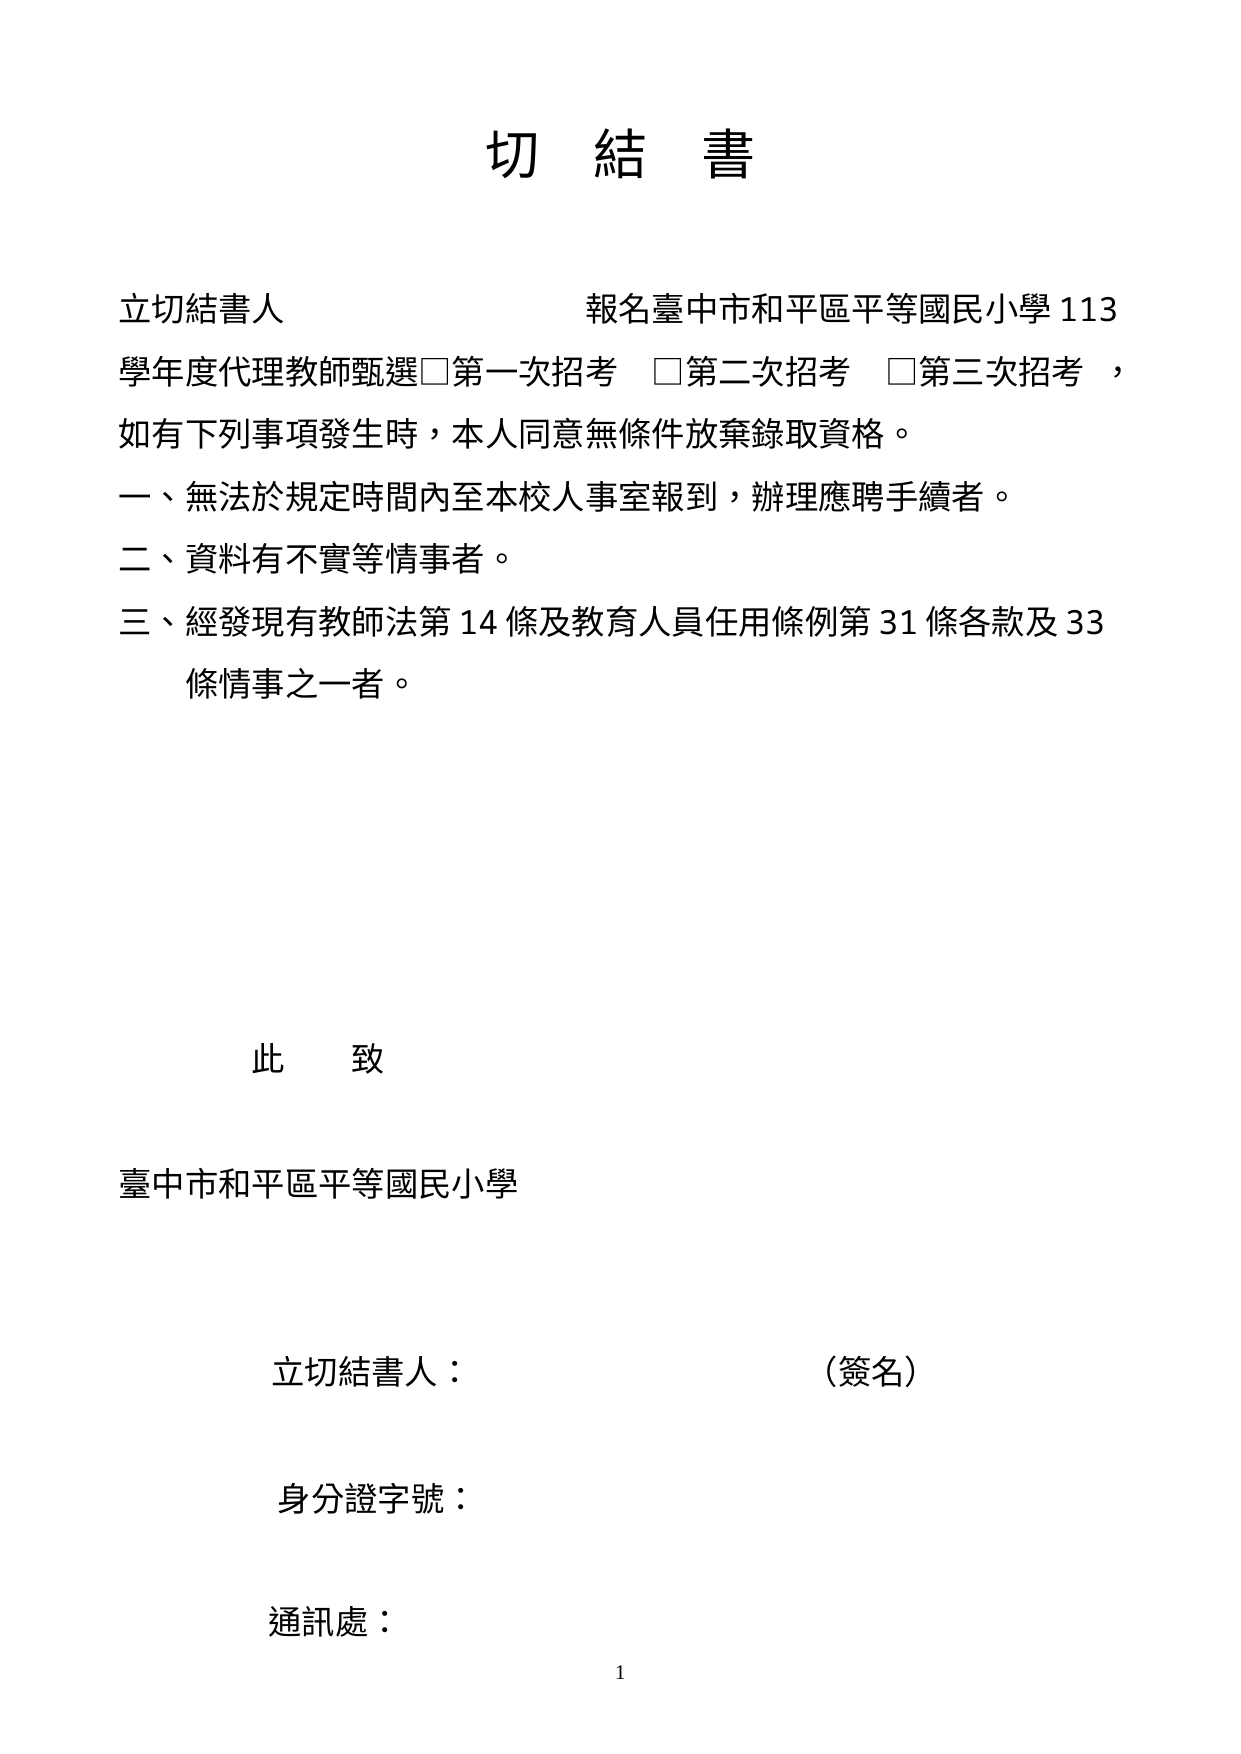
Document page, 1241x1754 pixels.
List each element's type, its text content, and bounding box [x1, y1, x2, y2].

text 二、資料有不實等情事者。 [118, 516, 1122, 578]
text 身分證字號： [118, 1453, 1122, 1516]
text 切 結 書 [118, 78, 1122, 203]
text 立切結書人： （簽名） [118, 1328, 1122, 1391]
text 通訊處： [118, 1578, 1122, 1641]
text 三、經發現有教師法第14條及教育人員任用條例第31條各款及33 [118, 578, 1122, 641]
text 臺中市和平區平等國民小學 [118, 1141, 1122, 1203]
text 一、無法於規定時間內至本校人事室報到，辦理應聘手續者。 [118, 453, 1122, 516]
text 條情事之一者。 [118, 641, 1122, 703]
text 此 致 [118, 1016, 1122, 1078]
text 立切結書人 報名臺中市和平區平等國民小學113學年度代理教師甄選□第一次招考 □第二次招考 □第三次招考 ，如有下列事項發生時，本人同意無條件放棄錄取資格。 [118, 266, 1122, 453]
